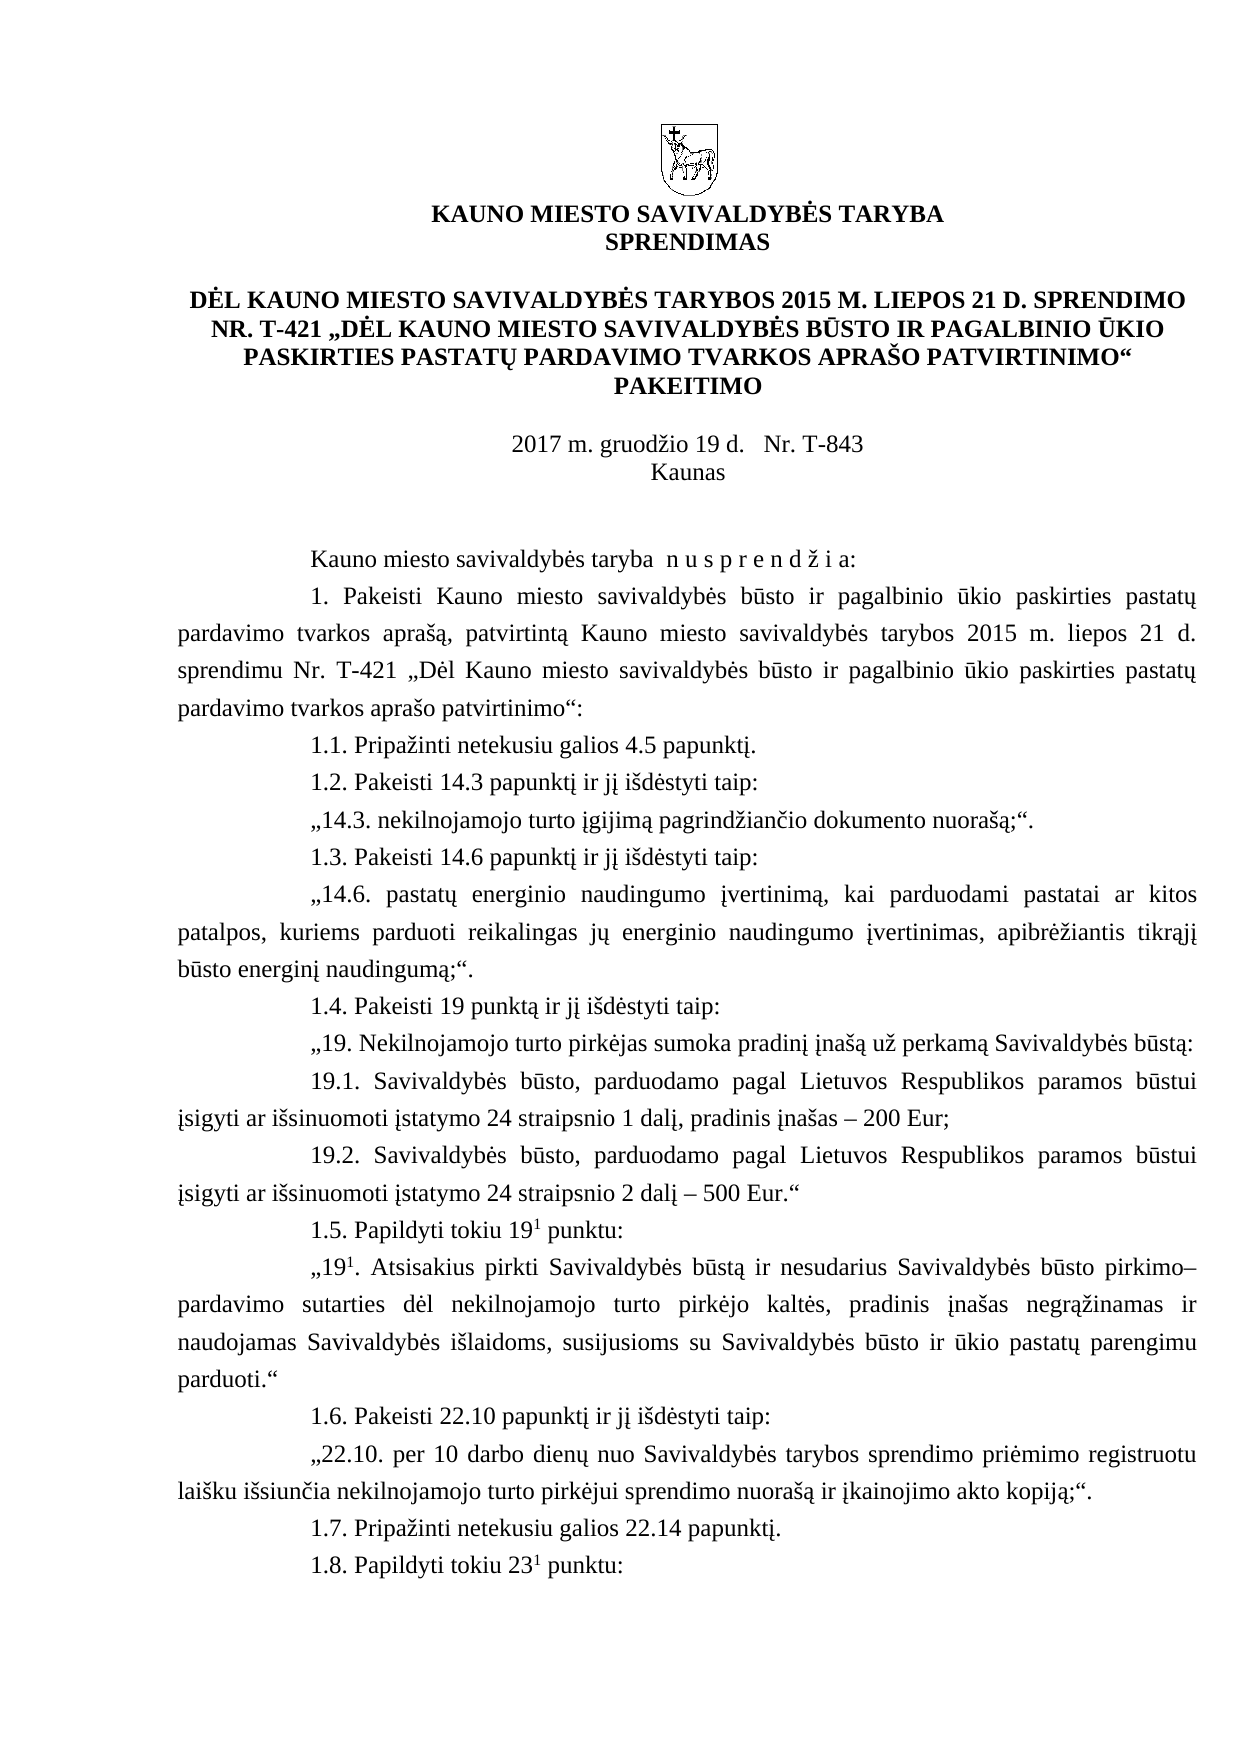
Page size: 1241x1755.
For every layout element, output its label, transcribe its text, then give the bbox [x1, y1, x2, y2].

text 1. Pakeisti Kauno miesto savivaldybės būsto ir pagalbinio ūkio paskirties pastatų pardavimo tvarkos aprašą, patvirtintą Kauno miesto savivaldybės tarybos 2015 m. liepos 21 d. sprendimu Nr. T-421 „Dėl Kauno miesto savivaldybės būsto ir pagalbinio ūkio paskirties pastatų pardavimo tvarkos aprašo patvirtinimo“: [177, 581, 1198, 722]
text „22.10. per 10 darbo dienų nuo Savivaldybės tarybos sprendimo priėmimo registruotu laišku išsiunčia nekilnojamojo turto pirkėjui sprendimo nuorašą ir įkainojimo akto kopiją;“. [177, 1439, 1198, 1505]
text Kaunas [178, 457, 1198, 486]
text 1.4. Pakeisti 19 punktą ir jį išdėstyti taip: [177, 991, 1198, 1020]
text 1.2. Pakeisti 14.3 papunktį ir jį išdėstyti taip: [177, 767, 1198, 796]
text „191. Atsisakius pirkti Savivaldybės būstą ir nesudarius Savivaldybės būsto pirkimo–pardavimo sutarties dėl nekilnojamojo turto pirkėjo kaltės, pradinis įnašas negrąžinamas ir naudojamas Savivaldybės išlaidoms, susijusioms su Savivaldybės būsto ir ūkio pastatų parengimu parduoti.“ [177, 1252, 1198, 1393]
text 2017 m. gruodžio 19 d. Nr. T-843 [177, 429, 1198, 457]
text 19.2. Savivaldybės būsto, parduodamo pagal Lietuvos Respublikos paramos būstui įsigyti ar išsinuomoti įstatymo 24 straipsnio 2 dalį – 500 Eur.“ [177, 1140, 1198, 1206]
text 1.8. Papildyti tokiu 231 punktu: [177, 1551, 1198, 1579]
text 1.5. Papildyti tokiu 191 punktu: [177, 1215, 1198, 1244]
text „14.3. nekilnojamojo turto įgijimą pagrindžiančio dokumento nuorašą;“. [177, 805, 1198, 833]
text 1.6. Pakeisti 22.10 papunktį ir jį išdėstyti taip: [177, 1401, 1198, 1430]
text „14.6. pastatų energinio naudingumo įvertinimą, kai parduodami pastatai ar kitos patalpos, kuriems parduoti reikalingas jų energinio naudingumo įvertinimas, apibrėžiantis tikrąjį būsto energinį naudingumą;“. [177, 879, 1198, 983]
text KAUNO MIESTO SAVIVALDYBĖS TARYBA [177, 199, 1198, 227]
text 19.1. Savivaldybės būsto, parduodamo pagal Lietuvos Respublikos paramos būstui įsigyti ar išsinuomoti įstatymo 24 straipsnio 1 dalį, pradinis įnašas – 200 Eur; [177, 1066, 1198, 1132]
text „19. Nekilnojamojo turto pirkėjas sumoka pradinį įnašą už perkamą Savivaldybės būstą: [177, 1028, 1198, 1057]
text Kauno miesto savivaldybės taryba n u s p r e n d ž i a: [177, 544, 1198, 572]
text 1.1. Pripažinti netekusiu galios 4.5 papunktį. [177, 730, 1198, 759]
text DĖL KAUNO MIESTO SAVIVALDYBĖS TARYBOS 2015 M. LIEPOS 21 D. SPRENDIMO NR. T-421 „DĖL KAUNO MIESTO SAVIVALDYBĖS BŪSTO IR PAGALBINIO ŪKIO PASKIRTIES PASTATŲ PARDAVIMO TVARKOS APRAŠO PATVIRTINIMO“ PAKEITIMO [178, 285, 1198, 400]
text 1.7. Pripažinti netekusiu galios 22.14 papunktį. [177, 1513, 1198, 1542]
text 1.3. Pakeisti 14.6 papunktį ir jį išdėstyti taip: [177, 842, 1198, 871]
text SPRENDIMAS [177, 227, 1198, 256]
